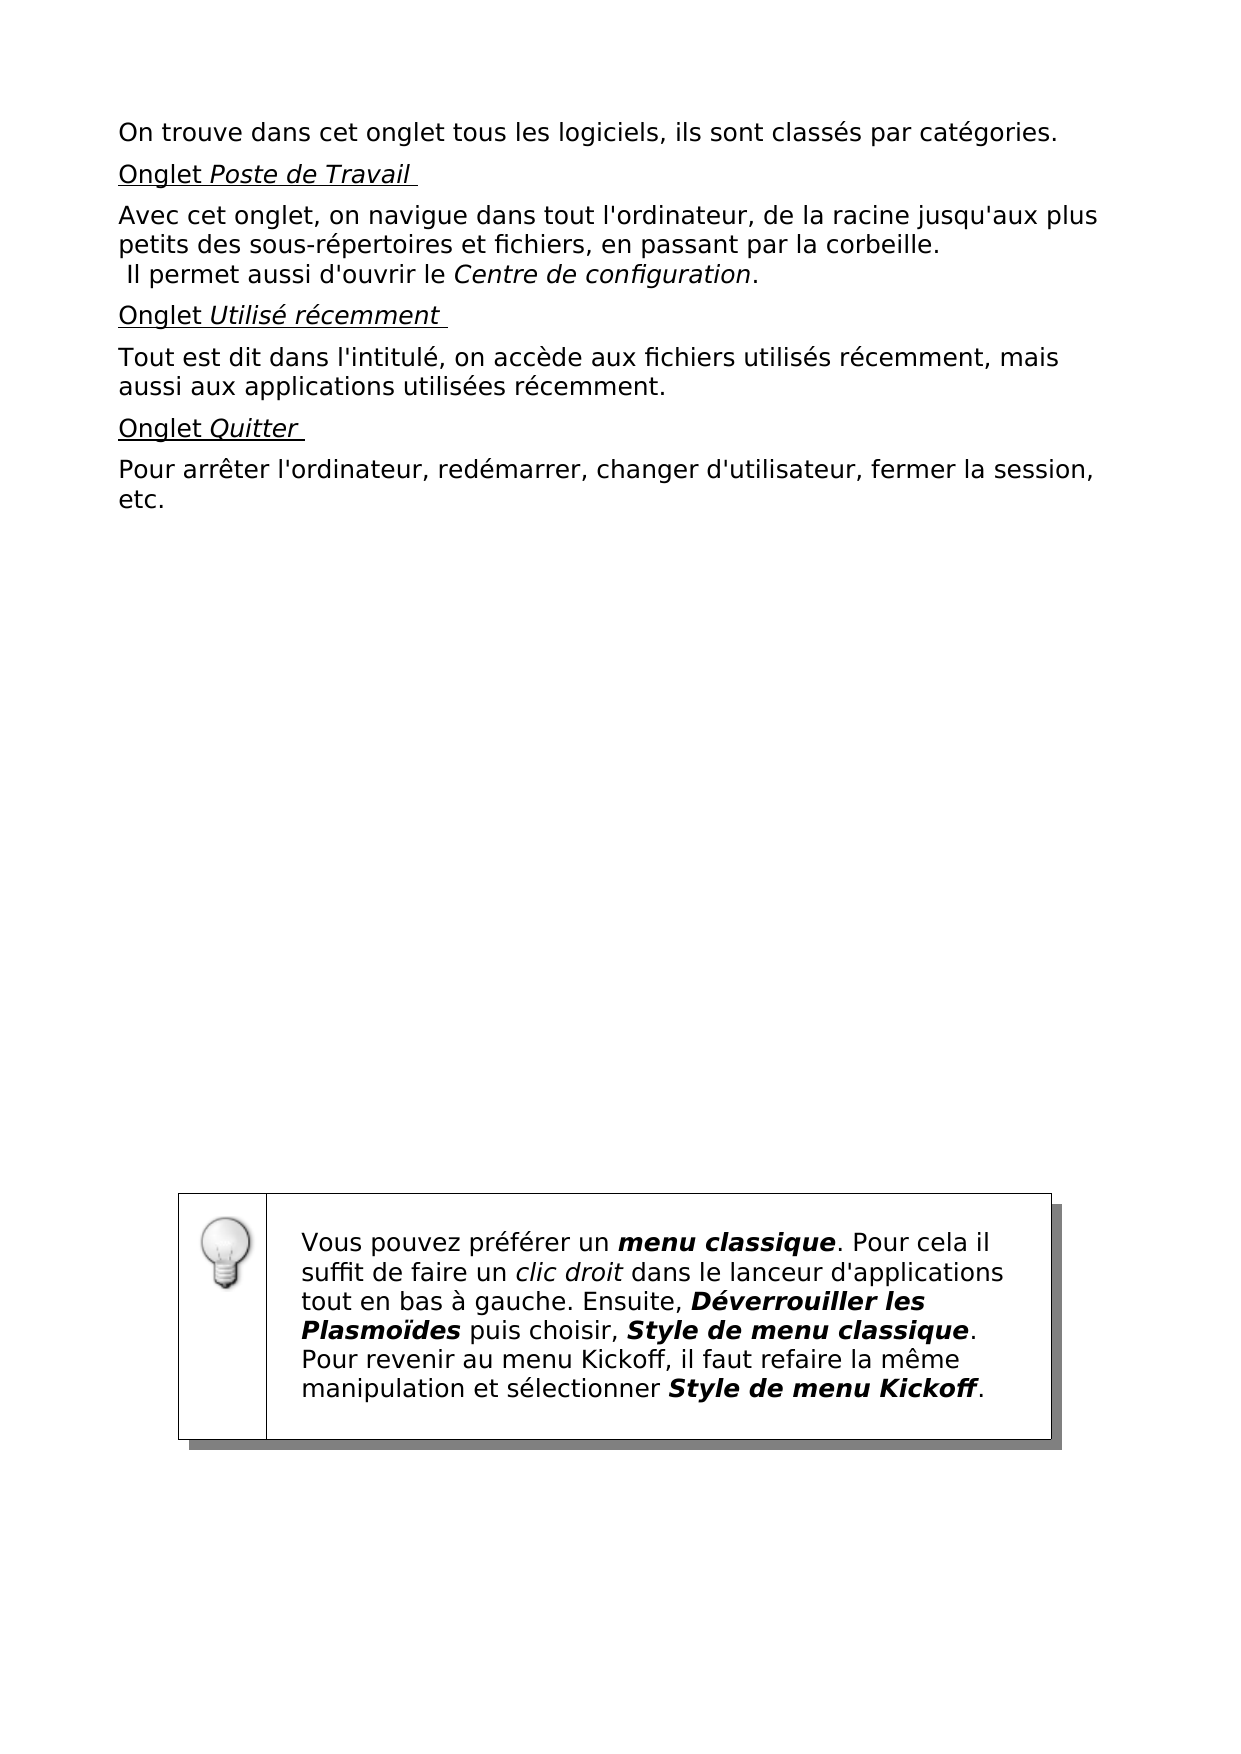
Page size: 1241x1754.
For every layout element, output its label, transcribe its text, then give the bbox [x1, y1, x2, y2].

picture [190, 1216, 266, 1292]
text Onglet Poste de Travail [118, 160, 1122, 189]
table_header [179, 1194, 266, 1439]
text Tout est dit dans l'intitulé, on accède aux fichiers utilisés récemment, mais aussi aux applications utilisées récemment. [118, 343, 1122, 401]
text Pour arrêter l'ordinateur, redémarrer, changer d'utilisateur, fermer la session, etc. [118, 456, 1122, 514]
text On trouve dans cet onglet tous les logiciels, ils sont classés par catégories. [118, 118, 1122, 147]
text Onglet Quitter [118, 414, 1122, 443]
text Avec cet onglet, on navigue dans tout l'ordinateur, de la racine jusqu'aux plus petits des sous-répertoires et fichiers, en passant par la corbeille. Il permet aussi d'ouvrir le Centre de configuration. [118, 201, 1122, 289]
table_header Vous pouvez préférer un menu classique. Pour cela il suffit de faire un clic droit dans le lanceur d'applications tout en bas à gauche. Ensuite, Déverrouiller les Plasmoïdes puis choisir, Style de menu classique. Pour revenir au menu Kickoff, il faut refaire la même manipulation et sélectionner Style de menu Kickoff. [267, 1194, 1051, 1439]
text Onglet Utilisé récemment [118, 301, 1122, 331]
